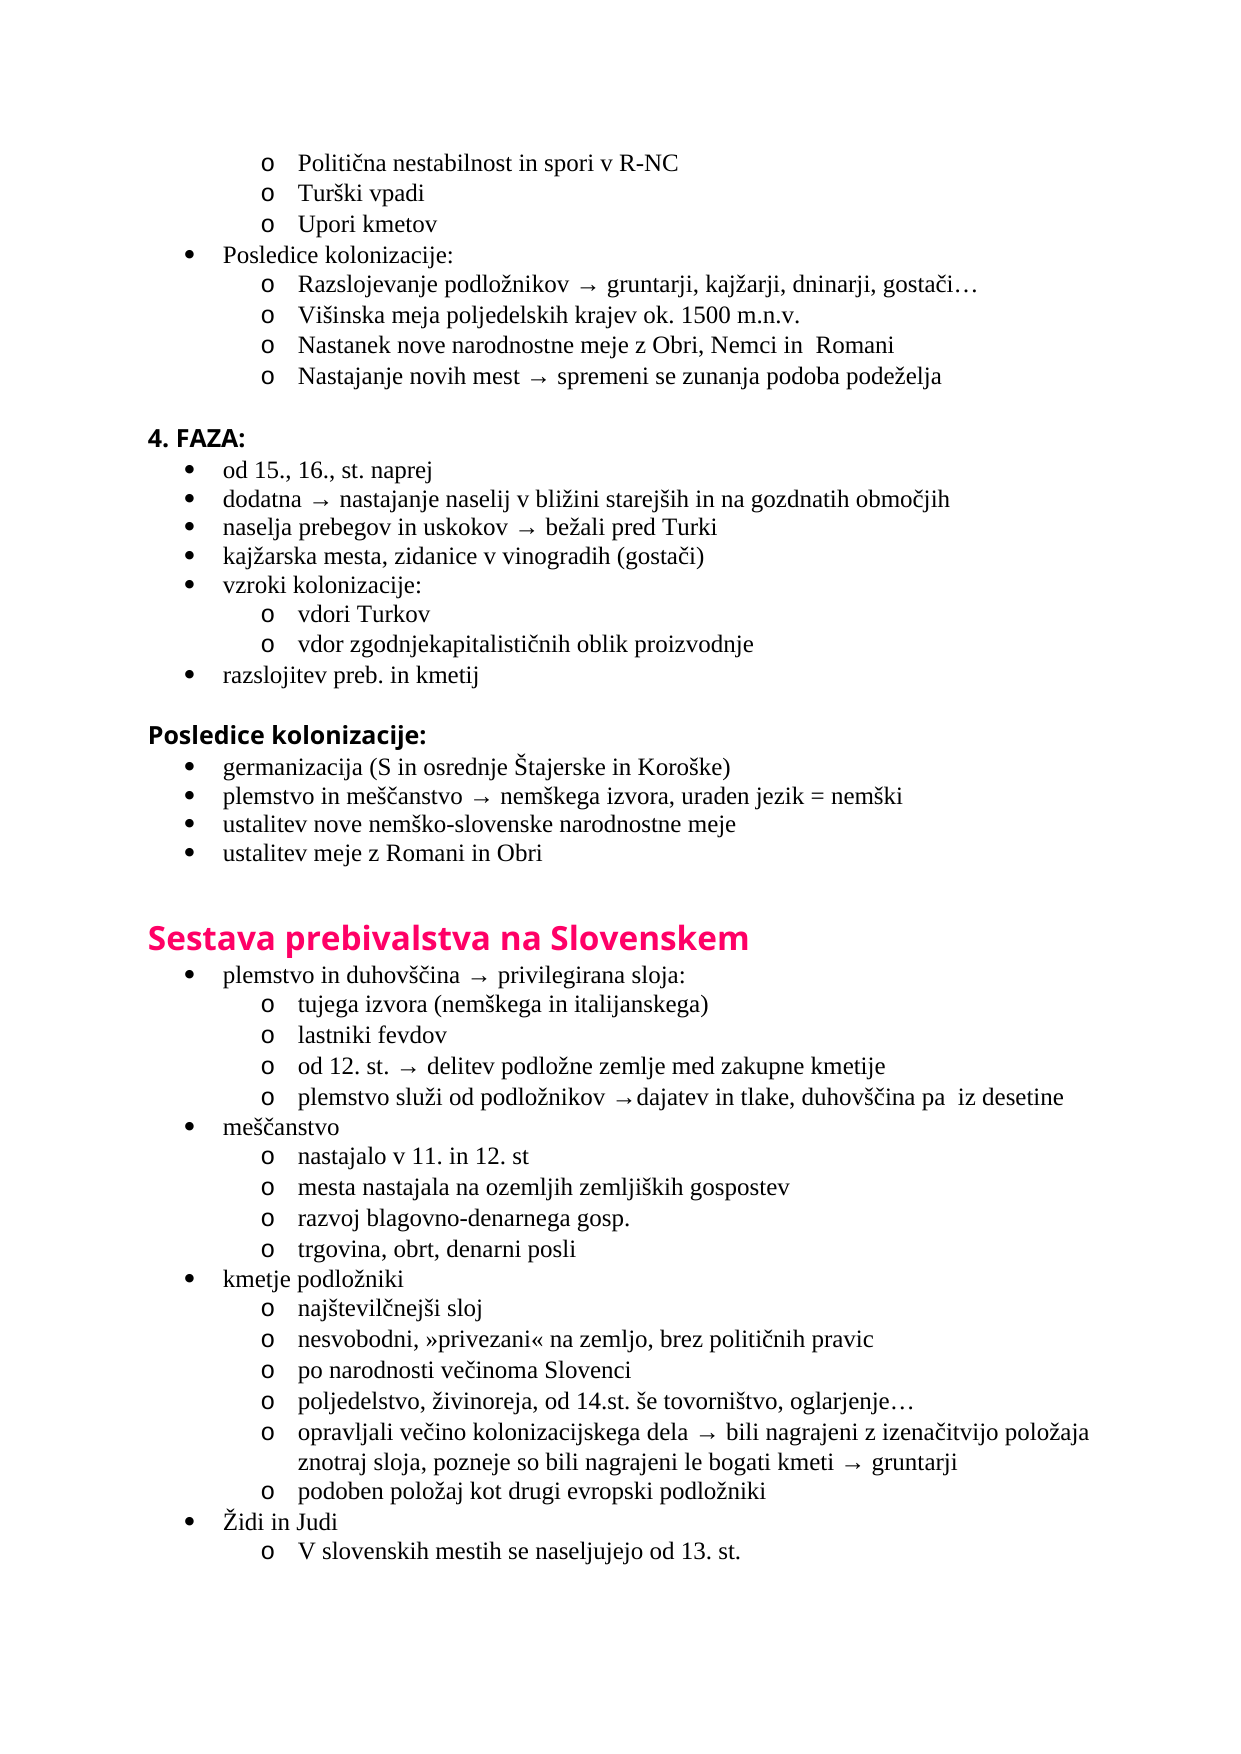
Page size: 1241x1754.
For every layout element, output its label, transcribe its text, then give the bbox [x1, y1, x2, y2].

list plemstvo in duhovščina → privilegirana sloja: [185, 960, 1093, 989]
text Posledice kolonizacije: [148, 718, 1093, 752]
list od 15., 16., st. naprej [185, 455, 1093, 484]
list trgovina, obrt, denarni posli [260, 1234, 1093, 1264]
text Sestava prebivalstva na Slovenskem [148, 915, 1093, 960]
list poljedelstvo, živinoreja, od 14.st. še tovorništvo, oglarjenje… [260, 1386, 1093, 1417]
list Nastanek nove narodnostne meje z Obri, Nemci in Romani [260, 331, 1093, 361]
list plemstvo in meščanstvo → nemškega izvora, uraden jezik = nemški [185, 781, 1093, 809]
list tujega izvora (nemškega in italijanskega) [260, 989, 1093, 1020]
list V slovenskih mestih se naseljujejo od 13. st. [260, 1536, 1093, 1567]
list dodatna → nastajanje naselij v bližini starejših in na gozdnatih območjih [185, 484, 1093, 512]
list kmetje podložniki [185, 1264, 1093, 1293]
text 4. FAZA: [148, 421, 1093, 455]
list germanizacija (S in osrednje Štajerske in Koroške) [185, 752, 1093, 781]
list Politična nestabilnost in spori v R-NC [260, 148, 1093, 178]
list vdori Turkov [260, 599, 1093, 629]
list nesvobodni, »privezani« na zemljo, brez političnih pravic [260, 1324, 1093, 1355]
list po narodnosti večinoma Slovenci [260, 1355, 1093, 1386]
list Nastajanje novih mest → spremeni se zunanja podoba podeželja [260, 361, 1093, 392]
list najštevilčnejši sloj [260, 1293, 1093, 1324]
list razvoj blagovno-denarnega gosp. [260, 1203, 1093, 1234]
list podoben položaj kot drugi evropski podložniki [260, 1476, 1093, 1507]
list od 12. st. → delitev podložne zemlje med zakupne kmetije [260, 1051, 1093, 1082]
list kajžarska mesta, zidanice v vinogradih (gostači) [185, 541, 1093, 570]
list ustalitev meje z Romani in Obri [185, 838, 1093, 867]
list lastniki fevdov [260, 1020, 1093, 1051]
list opravljali večino kolonizacijskega dela → bili nagrajeni z izenačitvijo položaja znotraj sloja, pozneje so bili nagrajeni le bogati kmeti → gruntarji [260, 1417, 1093, 1476]
list Turški vpadi [260, 178, 1093, 209]
list Razslojevanje podložnikov → gruntarji, kajžarji, dninarji, gostači… [260, 269, 1093, 300]
list nastajalo v 11. in 12. st [260, 1141, 1093, 1172]
list Židi in Judi [185, 1507, 1093, 1536]
list Višinska meja poljedelskih krajev ok. 1500 m.n.v. [260, 300, 1093, 331]
list Upori kmetov [260, 209, 1093, 240]
list Posledice kolonizacije: [185, 240, 1093, 269]
list vdor zgodnjekapitalističnih oblik proizvodnje [260, 629, 1093, 660]
list plemstvo služi od podložnikov →dajatev in tlake, duhovščina pa iz desetine [260, 1082, 1093, 1112]
list vzroki kolonizacije: [185, 570, 1093, 599]
list ustalitev nove nemško-slovenske narodnostne meje [185, 809, 1093, 838]
list razslojitev preb. in kmetij [185, 660, 1093, 689]
list naselja prebegov in uskokov → bežali pred Turki [185, 512, 1093, 541]
list mesta nastajala na ozemljih zemljiških gospostev [260, 1172, 1093, 1203]
list meščanstvo [185, 1112, 1093, 1141]
